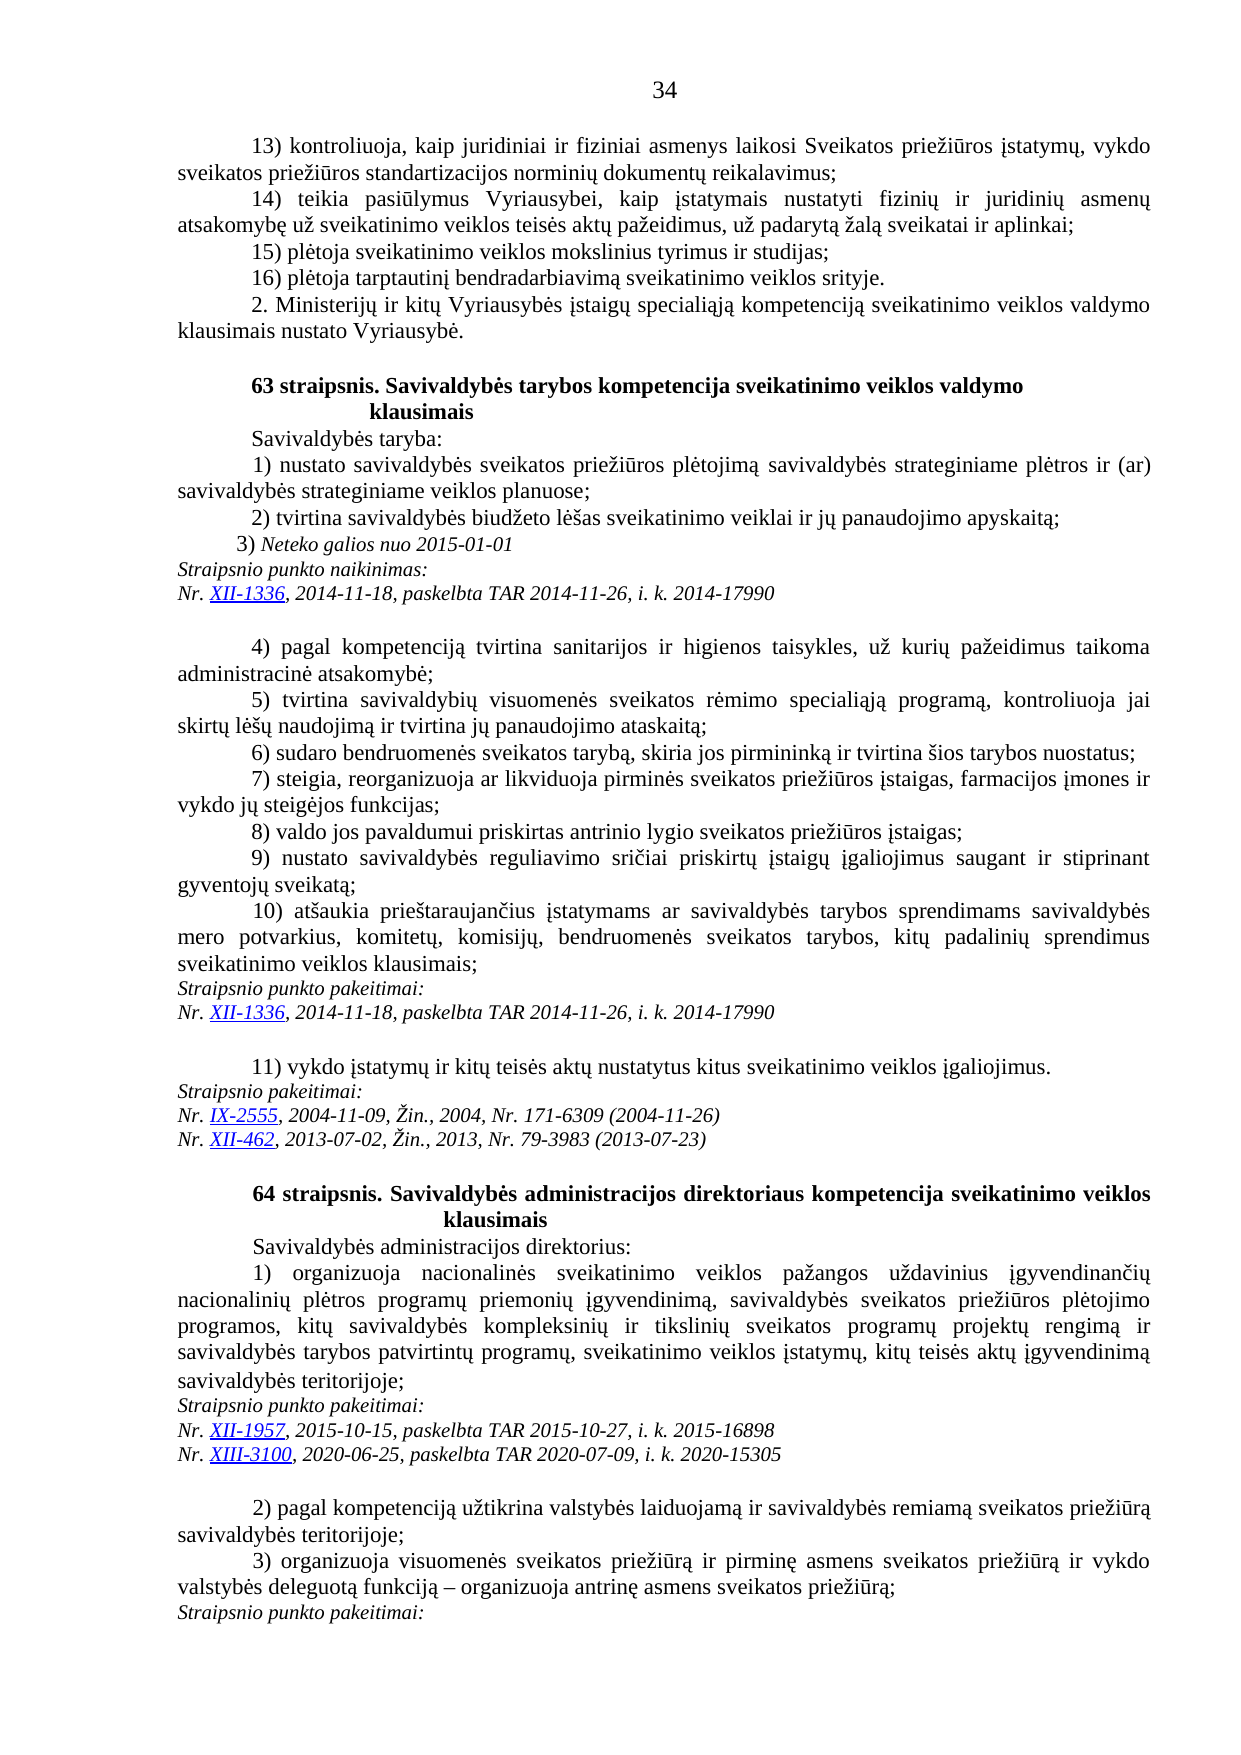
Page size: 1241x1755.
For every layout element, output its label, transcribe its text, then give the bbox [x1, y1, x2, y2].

text Nr. IX-2555, 2004-11-09, Žin., 2004, Nr. 171-6309 (2004-11-26) [177, 1103, 1152, 1127]
text 64 straipsnis. Savivaldybės administracijos direktoriaus kompetencija sveikatinimo veiklos klausimais [252, 1180, 1152, 1233]
text klausimais [369, 398, 1152, 425]
text 2) tvirtina savivaldybės biudžeto lėšas sveikatinimo veiklai ir jų panaudojimo apyskaitą; [177, 504, 1152, 530]
text Straipsnio punkto pakeitimai: [177, 976, 1152, 1000]
text Nr. XIII-3100, 2020-06-25, paskelbta TAR 2020-07-09, i. k. 2020-15305 [177, 1442, 1152, 1466]
text 13) kontroliuoja, kaip juridiniai ir fiziniai asmenys laikosi Sveikatos priežiūros įstatymų, vykdo sveikatos priežiūros standartizacijos norminių dokumentų reikalavimus; [177, 132, 1152, 185]
text Straipsnio punkto pakeitimai: [177, 1393, 1152, 1417]
text 2. Ministerijų ir kitų Vyriausybės įstaigų specialiąją kompetenciją sveikatinimo veiklos valdymo klausimais nustato Vyriausybė. [177, 291, 1152, 343]
text 8) valdo jos pavaldumui priskirtas antrinio lygio sveikatos priežiūros įstaigas; [177, 818, 1152, 844]
text Nr. XII-462, 2013-07-02, Žin., 2013, Nr. 79-3983 (2013-07-23) [177, 1127, 1152, 1151]
text 2) pagal kompetenciją užtikrina valstybės laiduojamą ir savivaldybės remiamą sveikatos priežiūrą savivaldybės teritorijoje; [177, 1494, 1152, 1547]
text 63 straipsnis. Savivaldybės tarybos kompetencija sveikatinimo veiklos valdymo [251, 372, 1152, 398]
text 9) nustato savivaldybės reguliavimo sričiai priskirtų įstaigų įgaliojimus saugant ir stiprinant gyventojų sveikatą; [177, 844, 1152, 897]
text 5) tvirtina savivaldybių visuomenės sveikatos rėmimo specialiąją programą, kontroliuoja jai skirtų lėšų naudojimą ir tvirtina jų panaudojimo ataskaitą; [177, 686, 1152, 739]
text 7) steigia, reorganizuoja ar likviduoja pirminės sveikatos priežiūros įstaigas, farmacijos įmones ir vykdo jų steigėjos funkcijas; [177, 765, 1152, 818]
text 10) atšaukia prieštaraujančius įstatymams ar savivaldybės tarybos sprendimams savivaldybės mero potvarkius, komitetų, komisijų, bendruomenės sveikatos tarybos, kitų padalinių sprendimus sveikatinimo veiklos klausimais; [177, 897, 1152, 976]
text 16) plėtoja tarptautinį bendradarbiavimą sveikatinimo veiklos srityje. [177, 264, 1152, 291]
text 3) Neteko galios nuo 2015-01-01 [177, 530, 1152, 557]
text Nr. XII-1336, 2014-11-18, paskelbta TAR 2014-11-26, i. k. 2014-17990 [177, 1000, 1152, 1024]
text 6) sudaro bendruomenės sveikatos tarybą, skiria jos pirmininką ir tvirtina šios tarybos nuostatus; [177, 739, 1152, 765]
text Savivaldybės administracijos direktorius: [177, 1233, 1152, 1259]
text 11) vykdo įstatymų ir kitų teisės aktų nustatytus kitus sveikatinimo veiklos įgaliojimus. [177, 1053, 1152, 1079]
text 1) organizuoja nacionalinės sveikatinimo veiklos pažangos uždavinius įgyvendinančių nacionalinių plėtros programų priemonių įgyvendinimą, savivaldybės sveikatos priežiūros plėtojimo programos, kitų savivaldybės kompleksinių ir tikslinių sveikatos programų projektų rengimą ir savivaldybės tarybos patvirtintų programų, sveikatinimo veiklos įstatymų, kitų teisės aktų įgyvendinimą savivaldybės teritorijoje; [177, 1259, 1152, 1393]
text 3) organizuoja visuomenės sveikatos priežiūrą ir pirminę asmens sveikatos priežiūrą ir vykdo valstybės deleguotą funkciją – organizuoja antrinę asmens sveikatos priežiūrą; [177, 1547, 1152, 1600]
text Straipsnio punkto pakeitimai: [177, 1600, 1152, 1624]
text Savivaldybės taryba: [177, 425, 1152, 451]
text Nr. XII-1336, 2014-11-18, paskelbta TAR 2014-11-26, i. k. 2014-17990 [177, 581, 1152, 605]
text 15) plėtoja sveikatinimo veiklos mokslinius tyrimus ir studijas; [177, 238, 1152, 264]
text 1) nustato savivaldybės sveikatos priežiūros plėtojimą savivaldybės strateginiame plėtros ir (ar) savivaldybės strateginiame veiklos planuose; [177, 451, 1152, 504]
text Straipsnio punkto naikinimas: [177, 557, 1152, 581]
text 14) teikia pasiūlymus Vyriausybei, kaip įstatymais nustatyti fizinių ir juridinių asmenų atsakomybę už sveikatinimo veiklos teisės aktų pažeidimus, už padarytą žalą sveikatai ir aplinkai; [177, 185, 1152, 238]
text Nr. XII-1957, 2015-10-15, paskelbta TAR 2015-10-27, i. k. 2015-16898 [177, 1417, 1152, 1442]
text 4) pagal kompetenciją tvirtina sanitarijos ir higienos taisykles, už kurių pažeidimus taikoma administracinė atsakomybė; [177, 633, 1152, 686]
text Straipsnio pakeitimai: [177, 1079, 1152, 1103]
